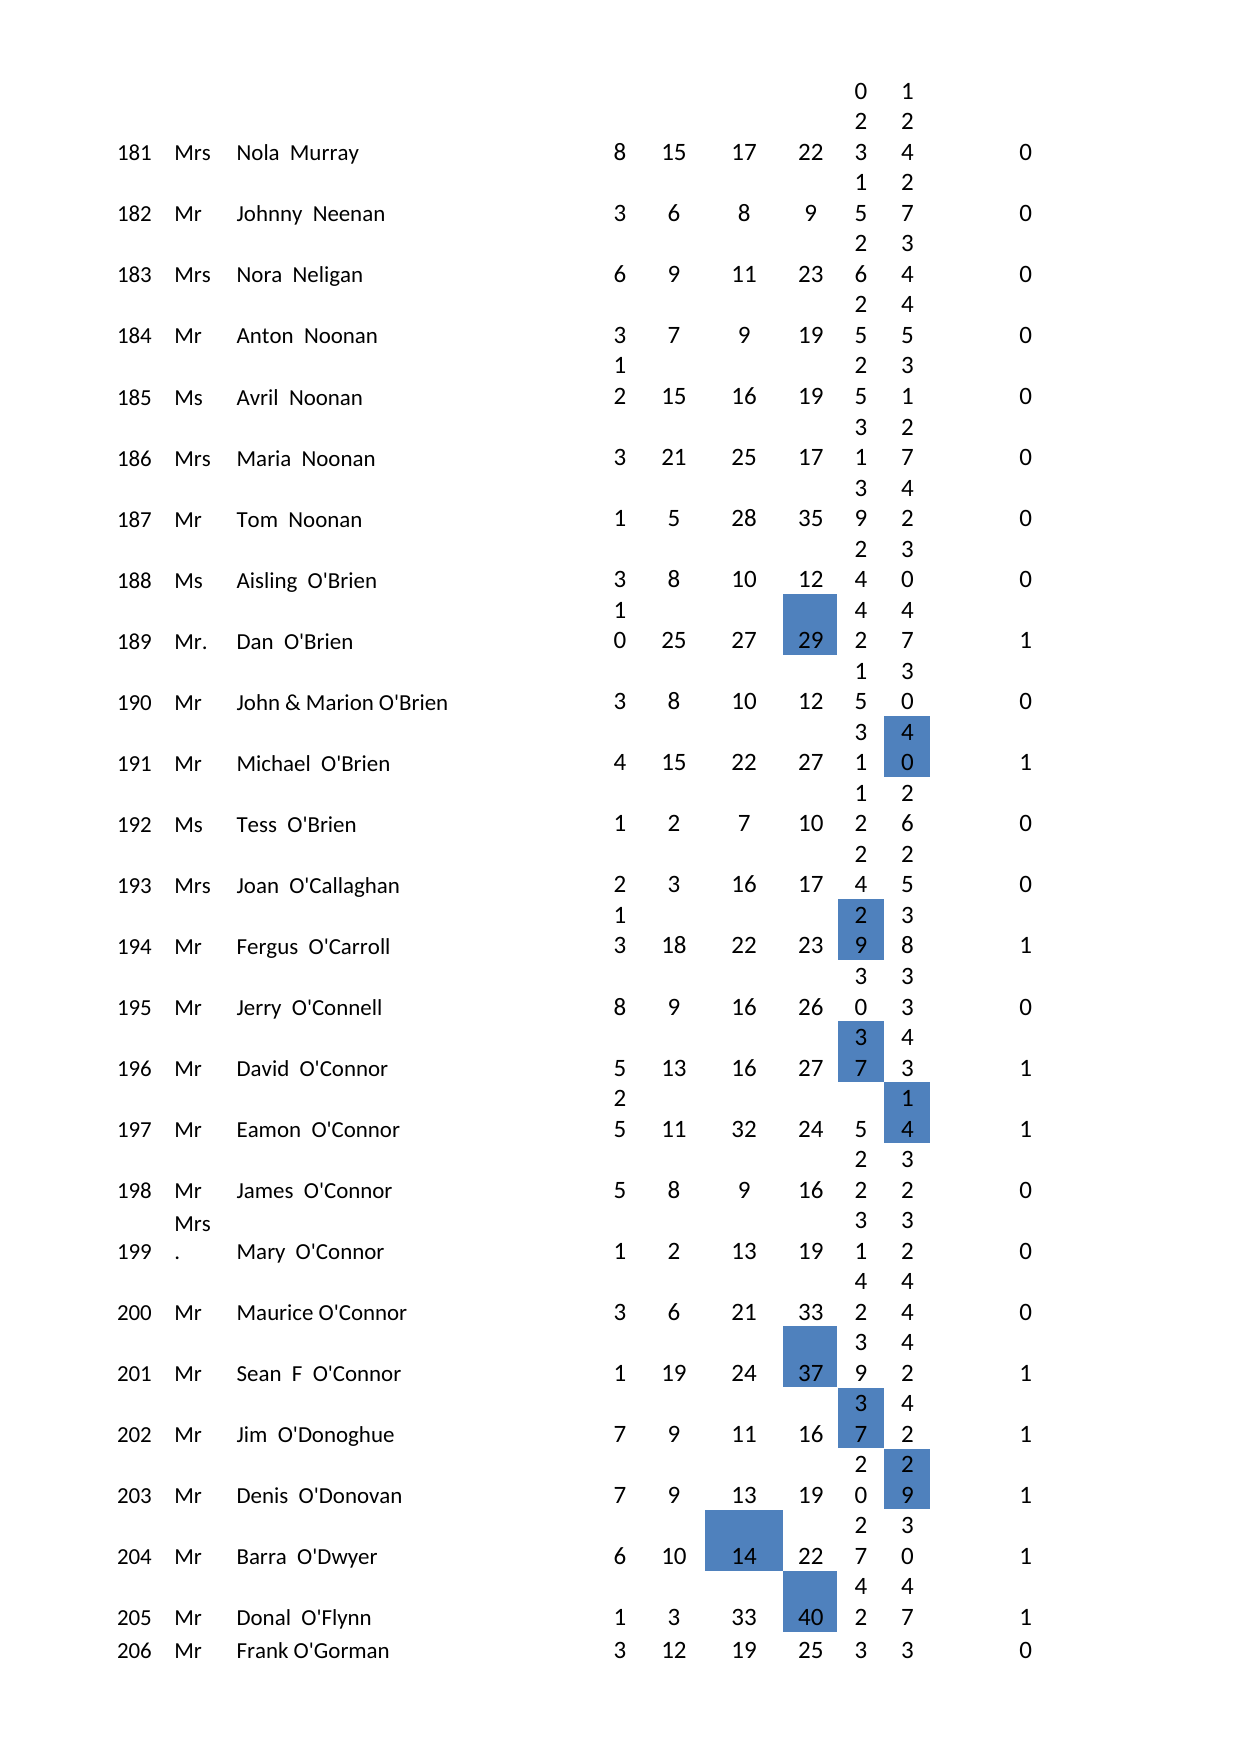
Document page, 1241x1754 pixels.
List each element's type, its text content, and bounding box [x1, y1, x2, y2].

table_cell Mr [163, 1021, 225, 1082]
table_cell Johnny Neenan [225, 167, 596, 228]
table_cell 15 [838, 655, 884, 716]
table_cell [930, 1510, 988, 1571]
table_cell David O'Connor [225, 1021, 596, 1082]
table_cell [783, 75, 837, 106]
table_cell Avril Noonan [225, 350, 596, 411]
table_cell 23 [783, 899, 837, 960]
table_cell 191 [85, 716, 163, 777]
table_cell Mrs [163, 838, 225, 899]
table_cell 33 [705, 1571, 783, 1632]
table_cell 185 [85, 350, 163, 411]
table_cell 184 [85, 289, 163, 350]
table_cell 0 [988, 777, 1063, 838]
table_cell [930, 1082, 988, 1143]
table_cell 197 [85, 1082, 163, 1143]
table_cell 10 [783, 777, 837, 838]
table_cell 8 [643, 655, 704, 716]
table_cell 27 [783, 716, 837, 777]
table_cell 11 [705, 1388, 783, 1448]
table_cell 32 [884, 1143, 930, 1204]
table_cell Frank O'Gorman [225, 1632, 596, 1664]
table_cell 21 [705, 1265, 783, 1326]
table_cell 4 [596, 716, 643, 777]
table_cell [163, 75, 225, 106]
table_cell Denis O'Donovan [225, 1449, 596, 1509]
table_cell [930, 960, 988, 1021]
table_cell 26 [783, 960, 837, 1021]
table_cell 19 [783, 350, 837, 411]
table_cell 23 [783, 228, 837, 289]
table_cell 5 [596, 1143, 643, 1204]
table_cell Mr [163, 1449, 225, 1509]
table_cell 193 [85, 838, 163, 899]
table_cell [930, 1204, 988, 1265]
table_cell 7 [596, 1388, 643, 1448]
table_cell [930, 1326, 988, 1387]
table_cell Ms [163, 350, 225, 411]
table_cell 27 [884, 411, 930, 472]
table_cell 3 [596, 167, 643, 228]
table_cell 1 [988, 1449, 1063, 1509]
table_cell 3 [596, 1265, 643, 1326]
table_cell 6 [596, 1510, 643, 1571]
table_cell Michael O'Brien [225, 716, 596, 777]
table_cell 25 [838, 350, 884, 411]
table_cell 18 [643, 899, 704, 960]
table_cell 24 [838, 838, 884, 899]
table_cell 16 [783, 1143, 837, 1204]
table_cell 20 [838, 1449, 884, 1509]
table_cell [930, 167, 988, 228]
table_cell 40 [884, 716, 930, 777]
table_cell [705, 75, 783, 106]
table_cell [930, 1021, 988, 1082]
table_cell 22 [705, 716, 783, 777]
table_cell [930, 655, 988, 716]
table_cell 16 [705, 838, 783, 899]
table_cell 30 [884, 533, 930, 594]
table_cell 24 [705, 1326, 783, 1387]
table_cell 19 [705, 1632, 783, 1664]
table_cell 6 [596, 228, 643, 289]
table_cell 9 [783, 167, 837, 228]
table_cell 17 [705, 106, 783, 167]
table_cell Mr [163, 1571, 225, 1632]
table_cell Nola Murray [225, 106, 596, 167]
table_cell 0 [988, 960, 1063, 1021]
table_cell [930, 716, 988, 777]
table_cell 0 [988, 289, 1063, 350]
table_cell 8 [705, 167, 783, 228]
table_cell 22 [838, 1143, 884, 1204]
table_cell 29 [838, 899, 884, 960]
table_cell 188 [85, 533, 163, 594]
table_cell 8 [596, 960, 643, 1021]
table_cell 16 [705, 1021, 783, 1082]
table_cell 196 [85, 1021, 163, 1082]
table_cell John & Marion O'Brien [225, 655, 596, 716]
table_cell [85, 75, 163, 106]
table_cell 31 [884, 350, 930, 411]
table_cell 22 [705, 899, 783, 960]
table_cell 16 [783, 1388, 837, 1448]
table_cell 12 [596, 350, 643, 411]
table_cell Sean F O'Connor [225, 1326, 596, 1387]
table_cell 201 [85, 1326, 163, 1387]
table_cell 29 [783, 594, 837, 655]
table_cell 1 [988, 1571, 1063, 1632]
table_cell [225, 75, 596, 106]
table_cell 15 [643, 716, 704, 777]
table_cell 3 [643, 838, 704, 899]
table_cell 183 [85, 228, 163, 289]
table_cell Tess O'Brien [225, 777, 596, 838]
table_cell 182 [85, 167, 163, 228]
table_cell 1 [988, 1388, 1063, 1448]
table_cell 35 [783, 472, 837, 533]
table_cell Mr [163, 289, 225, 350]
table_cell 40 [783, 1571, 837, 1632]
table_cell [930, 289, 988, 350]
table_cell 42 [838, 1571, 884, 1632]
table_cell Mr. [163, 594, 225, 655]
table_cell 192 [85, 777, 163, 838]
table_cell Mrs. [163, 1204, 225, 1265]
table_cell [930, 1388, 988, 1448]
table_cell 25 [596, 1082, 643, 1143]
table_cell 205 [85, 1571, 163, 1632]
table_cell Jerry O'Connell [225, 960, 596, 1021]
table_cell 9 [643, 1449, 704, 1509]
table_cell Mr [163, 1510, 225, 1571]
table_cell 186 [85, 411, 163, 472]
table_cell 1 [988, 899, 1063, 960]
table_cell 34 [884, 228, 930, 289]
table_cell 42 [884, 1326, 930, 1387]
table_cell 10 [643, 1510, 704, 1571]
table_cell 16 [705, 960, 783, 1021]
table_cell 9 [705, 1143, 783, 1204]
table_cell 26 [838, 228, 884, 289]
table_cell 1 [596, 1204, 643, 1265]
table_cell 5 [643, 472, 704, 533]
table_cell 24 [838, 533, 884, 594]
table_cell Mr [163, 655, 225, 716]
table_cell [930, 533, 988, 594]
table_cell 206 [85, 1632, 163, 1664]
table_cell 15 [643, 350, 704, 411]
table_cell Joan O'Callaghan [225, 838, 596, 899]
table_cell Mr [163, 167, 225, 228]
table_cell 37 [838, 1021, 884, 1082]
table_cell 14 [705, 1510, 783, 1571]
table_cell 12 [783, 533, 837, 594]
table_cell 10 [596, 594, 643, 655]
table_cell 15 [838, 167, 884, 228]
table_cell Aisling O'Brien [225, 533, 596, 594]
table_cell 17 [783, 411, 837, 472]
table_cell 43 [884, 1021, 930, 1082]
table_cell 8 [596, 106, 643, 167]
table_cell 3 [596, 289, 643, 350]
table_cell 30 [884, 655, 930, 716]
table_cell Ms [163, 533, 225, 594]
table_cell 1 [988, 1021, 1063, 1082]
table_cell 25 [783, 1632, 837, 1664]
table_cell 203 [85, 1449, 163, 1509]
table_cell Mrs [163, 228, 225, 289]
table_cell 12 [643, 1632, 704, 1664]
table_cell Fergus O'Carroll [225, 899, 596, 960]
table_cell [930, 838, 988, 899]
table_cell 1 [988, 1082, 1063, 1143]
table_cell Mr [163, 1326, 225, 1387]
table_cell 0 [988, 838, 1063, 899]
table_cell 194 [85, 899, 163, 960]
table_cell 9 [643, 960, 704, 1021]
table_cell 12 [838, 777, 884, 838]
table_cell 16 [705, 350, 783, 411]
table_cell 33 [884, 960, 930, 1021]
table_cell 200 [85, 1265, 163, 1326]
table_cell Mr [163, 716, 225, 777]
table_cell 3 [643, 1571, 704, 1632]
table_cell Mrs [163, 411, 225, 472]
table_cell 15 [643, 106, 704, 167]
table_cell 14 [884, 1082, 930, 1143]
table_cell 25 [705, 411, 783, 472]
table_cell Maria Noonan [225, 411, 596, 472]
table_cell 3 [596, 1632, 643, 1664]
table_cell Mr [163, 899, 225, 960]
table_cell 1 [596, 1326, 643, 1387]
table_cell 19 [783, 289, 837, 350]
table_cell 6 [643, 1265, 704, 1326]
table_cell 44 [884, 1265, 930, 1326]
table_cell 39 [838, 472, 884, 533]
table_cell Mary O'Connor [225, 1204, 596, 1265]
table_cell 8 [643, 1143, 704, 1204]
table_cell 21 [643, 411, 704, 472]
table_cell 8 [643, 533, 704, 594]
table_cell 1 [988, 1326, 1063, 1387]
table_cell 195 [85, 960, 163, 1021]
table_cell 19 [783, 1449, 837, 1509]
table_cell 1 [596, 472, 643, 533]
table_cell 204 [85, 1510, 163, 1571]
table_cell 0 [988, 106, 1063, 167]
table_cell James O'Connor [225, 1143, 596, 1204]
table_cell Donal O'Flynn [225, 1571, 596, 1632]
table_cell 12 [783, 655, 837, 716]
table_cell 42 [884, 472, 930, 533]
table_cell 0 [988, 1143, 1063, 1204]
table_cell 29 [884, 1449, 930, 1509]
table_cell 0 [988, 533, 1063, 594]
table_cell 42 [838, 594, 884, 655]
table_cell 5 [596, 1021, 643, 1082]
table_cell 45 [884, 289, 930, 350]
table_cell [930, 1265, 988, 1326]
table_cell 0 [988, 228, 1063, 289]
table_cell Ms [163, 777, 225, 838]
table_cell 0 [988, 411, 1063, 472]
table_cell Mr [163, 1632, 225, 1664]
table_cell 27 [783, 1021, 837, 1082]
table_cell 3 [884, 1632, 930, 1664]
table_cell 31 [838, 716, 884, 777]
table_cell 190 [85, 655, 163, 716]
table_cell 3 [838, 1632, 884, 1664]
table_cell 33 [783, 1265, 837, 1326]
table_cell 10 [705, 533, 783, 594]
table_cell 25 [838, 289, 884, 350]
table_cell 202 [85, 1388, 163, 1448]
table_cell 22 [783, 1510, 837, 1571]
table_cell 32 [884, 1204, 930, 1265]
table_cell 13 [705, 1204, 783, 1265]
table_cell 10 [705, 655, 783, 716]
table_cell 7 [643, 289, 704, 350]
table_cell 0 [988, 1204, 1063, 1265]
table_cell 1 [884, 75, 930, 106]
table_cell 17 [783, 838, 837, 899]
table_cell [930, 899, 988, 960]
table_cell 25 [884, 838, 930, 899]
table_cell Tom Noonan [225, 472, 596, 533]
table_cell [596, 75, 643, 106]
table_cell 0 [988, 655, 1063, 716]
table_cell 23 [838, 106, 884, 167]
table_cell [930, 75, 988, 106]
table_cell 31 [838, 1204, 884, 1265]
table_cell 187 [85, 472, 163, 533]
table_cell [930, 1449, 988, 1509]
table_cell 0 [988, 167, 1063, 228]
table_cell 2 [596, 838, 643, 899]
table_cell Jim O'Donoghue [225, 1388, 596, 1448]
table_cell 1 [988, 1510, 1063, 1571]
table_cell Mr [163, 960, 225, 1021]
table_cell 3 [596, 411, 643, 472]
table_cell Nora Neligan [225, 228, 596, 289]
table_cell 1 [988, 594, 1063, 655]
table_cell 9 [705, 289, 783, 350]
table_cell 42 [838, 1265, 884, 1326]
table_cell 22 [783, 106, 837, 167]
table_cell [930, 350, 988, 411]
table_cell [643, 75, 704, 106]
table_cell 47 [884, 594, 930, 655]
table_cell 42 [884, 1388, 930, 1448]
table_cell 7 [705, 777, 783, 838]
table_cell 32 [705, 1082, 783, 1143]
table_cell [930, 411, 988, 472]
table_cell [930, 1143, 988, 1204]
table_cell 0 [838, 75, 884, 106]
table_cell 13 [643, 1021, 704, 1082]
table_cell 39 [838, 1326, 884, 1387]
table_cell Mr [163, 472, 225, 533]
table_cell [930, 594, 988, 655]
table_cell Dan O'Brien [225, 594, 596, 655]
table_cell 9 [643, 1388, 704, 1448]
table_cell 5 [838, 1082, 884, 1143]
table_cell 47 [884, 1571, 930, 1632]
table_cell 2 [643, 777, 704, 838]
table_cell 19 [643, 1326, 704, 1387]
table_cell 0 [988, 1265, 1063, 1326]
table_cell [930, 1571, 988, 1632]
table_cell 3 [596, 655, 643, 716]
table_cell 19 [783, 1204, 837, 1265]
table_cell Mr [163, 1143, 225, 1204]
table_cell [930, 472, 988, 533]
table_cell 11 [705, 228, 783, 289]
table_cell [930, 777, 988, 838]
table_cell Mr [163, 1265, 225, 1326]
table_cell 0 [988, 350, 1063, 411]
table_cell 27 [884, 167, 930, 228]
table_cell 7 [596, 1449, 643, 1509]
table_cell 181 [85, 106, 163, 167]
table_cell Mr [163, 1082, 225, 1143]
table_cell 13 [705, 1449, 783, 1509]
table_cell Mrs [163, 106, 225, 167]
table_cell [930, 106, 988, 167]
table_cell 37 [838, 1388, 884, 1448]
table_cell Barra O'Dwyer [225, 1510, 596, 1571]
table_cell 37 [783, 1326, 837, 1387]
table_cell 28 [705, 472, 783, 533]
table_cell 27 [705, 594, 783, 655]
table_cell 31 [838, 411, 884, 472]
table_cell 9 [643, 228, 704, 289]
table_cell [988, 75, 1063, 106]
table_cell 1 [988, 716, 1063, 777]
table_cell 1 [596, 1571, 643, 1632]
table_cell 30 [838, 960, 884, 1021]
table_cell 11 [643, 1082, 704, 1143]
table_cell 0 [988, 1632, 1063, 1664]
table_cell [930, 1632, 988, 1664]
table_cell 24 [884, 106, 930, 167]
table_cell Anton Noonan [225, 289, 596, 350]
table_cell 25 [643, 594, 704, 655]
table_cell 189 [85, 594, 163, 655]
table_cell 24 [783, 1082, 837, 1143]
table_cell 6 [643, 167, 704, 228]
table_cell 30 [884, 1510, 930, 1571]
table_cell 199 [85, 1204, 163, 1265]
table_cell 2 [643, 1204, 704, 1265]
table_cell 38 [884, 899, 930, 960]
table_cell Eamon O'Connor [225, 1082, 596, 1143]
table_cell Maurice O'Connor [225, 1265, 596, 1326]
table_cell 3 [596, 533, 643, 594]
table_cell 27 [838, 1510, 884, 1571]
table_cell [930, 228, 988, 289]
table_cell 198 [85, 1143, 163, 1204]
table_cell 1 [596, 777, 643, 838]
table_cell 26 [884, 777, 930, 838]
table_cell Mr [163, 1388, 225, 1448]
table_cell 13 [596, 899, 643, 960]
table_cell 0 [988, 472, 1063, 533]
